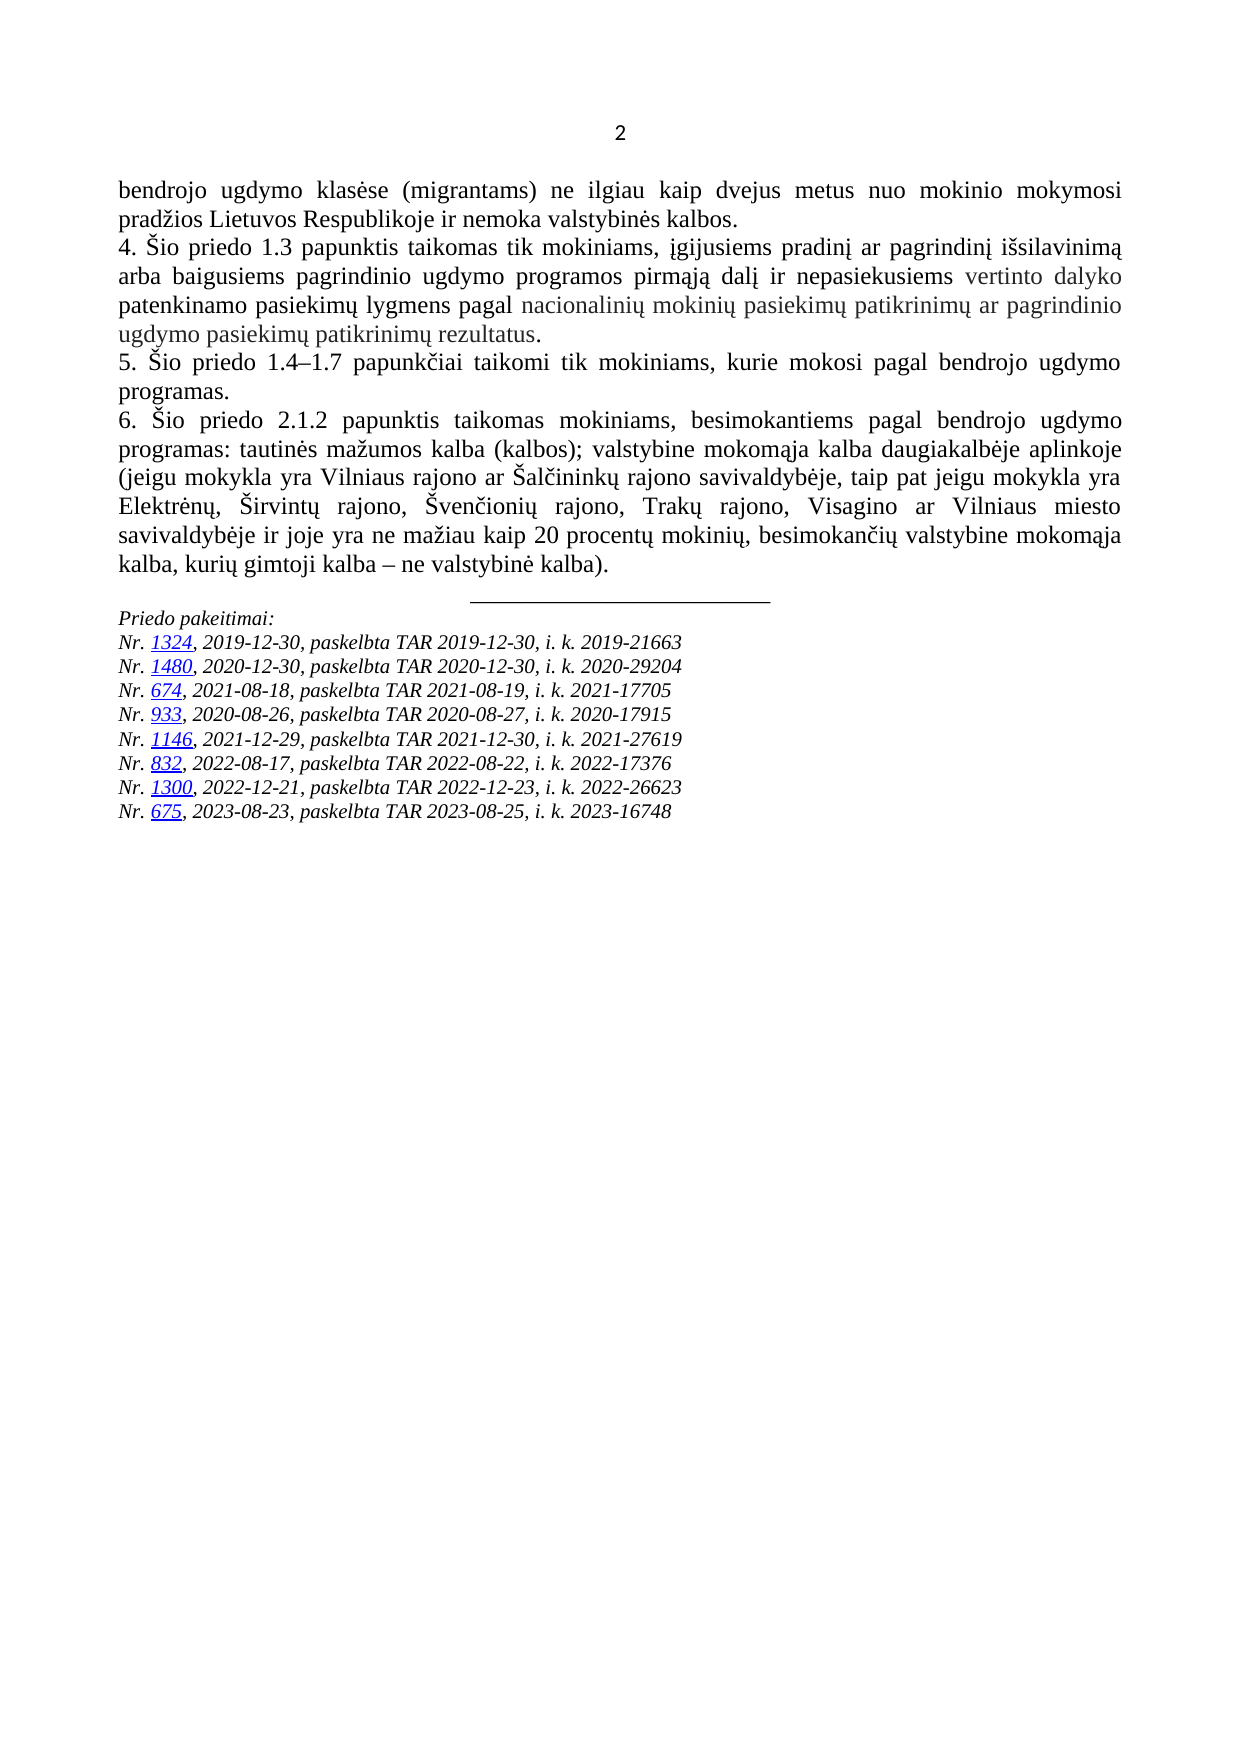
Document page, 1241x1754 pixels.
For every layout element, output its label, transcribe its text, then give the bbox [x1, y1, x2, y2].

text Nr. 832, 2022-08-17, paskelbta TAR 2022-08-22, i. k. 2022-17376 [118, 751, 1122, 774]
text 6. Šio priedo 2.1.2 papunktis taikomas mokiniams, besimokantiems pagal bendrojo ugdymo programas: tautinės mažumos kalba (kalbos); valstybine mokomąja kalba daugiakalbėje aplinkoje (jeigu mokykla yra Vilniaus rajono ar Šalčininkų rajono savivaldybėje, taip pat jeigu mokykla yra Elektrėnų, Širvintų rajono, Švenčionių rajono, Trakų rajono, Visagino ar Vilniaus miesto savivaldybėje ir joje yra ne mažiau kaip 20 procentų mokinių, besimokančių valstybine mokomąja kalba, kurių gimtoji kalba – ne valstybinė kalba). [118, 405, 1122, 577]
text 5. Šio priedo 1.4–1.7 papunkčiai taikomi tik mokiniams, kurie mokosi pagal bendrojo ugdymo programas. [118, 347, 1122, 405]
text 4. Šio priedo 1.3 papunktis taikomas tik mokiniams, įgijusiems pradinį ar pagrindinį išsilavinimą arba baigusiems pagrindinio ugdymo programos pirmąją dalį ir nepasiekusiems vertinto dalyko patenkinamo pasiekimų lygmens pagal nacionalinių mokinių pasiekimų patikrinimų ar pagrindinio ugdymo pasiekimų patikrinimų rezultatus. [118, 232, 1122, 347]
text Nr. 1146, 2021-12-29, paskelbta TAR 2021-12-30, i. k. 2021-27619 [118, 726, 1122, 751]
text Nr. 1324, 2019-12-30, paskelbta TAR 2019-12-30, i. k. 2019-21663 [118, 630, 1122, 654]
text Nr. 674, 2021-08-18, paskelbta TAR 2021-08-19, i. k. 2021-17705 [118, 678, 1122, 702]
text Nr. 1480, 2020-12-30, paskelbta TAR 2020-12-30, i. k. 2020-29204 [118, 654, 1122, 678]
text Nr. 933, 2020-08-26, paskelbta TAR 2020-08-27, i. k. 2020-17915 [118, 702, 1122, 726]
text ________________________ [118, 577, 1122, 606]
text Priedo pakeitimai: [118, 606, 1122, 630]
text Nr. 1300, 2022-12-21, paskelbta TAR 2022-12-23, i. k. 2022-26623 [118, 774, 1122, 799]
text Nr. 675, 2023-08-23, paskelbta TAR 2023-08-25, i. k. 2023-16748 [118, 799, 1122, 823]
text bendrojo ugdymo klasėse (migrantams) ne ilgiau kaip dvejus metus nuo mokinio mokymosi pradžios Lietuvos Respublikoje ir nemoka valstybinės kalbos. [118, 175, 1122, 232]
